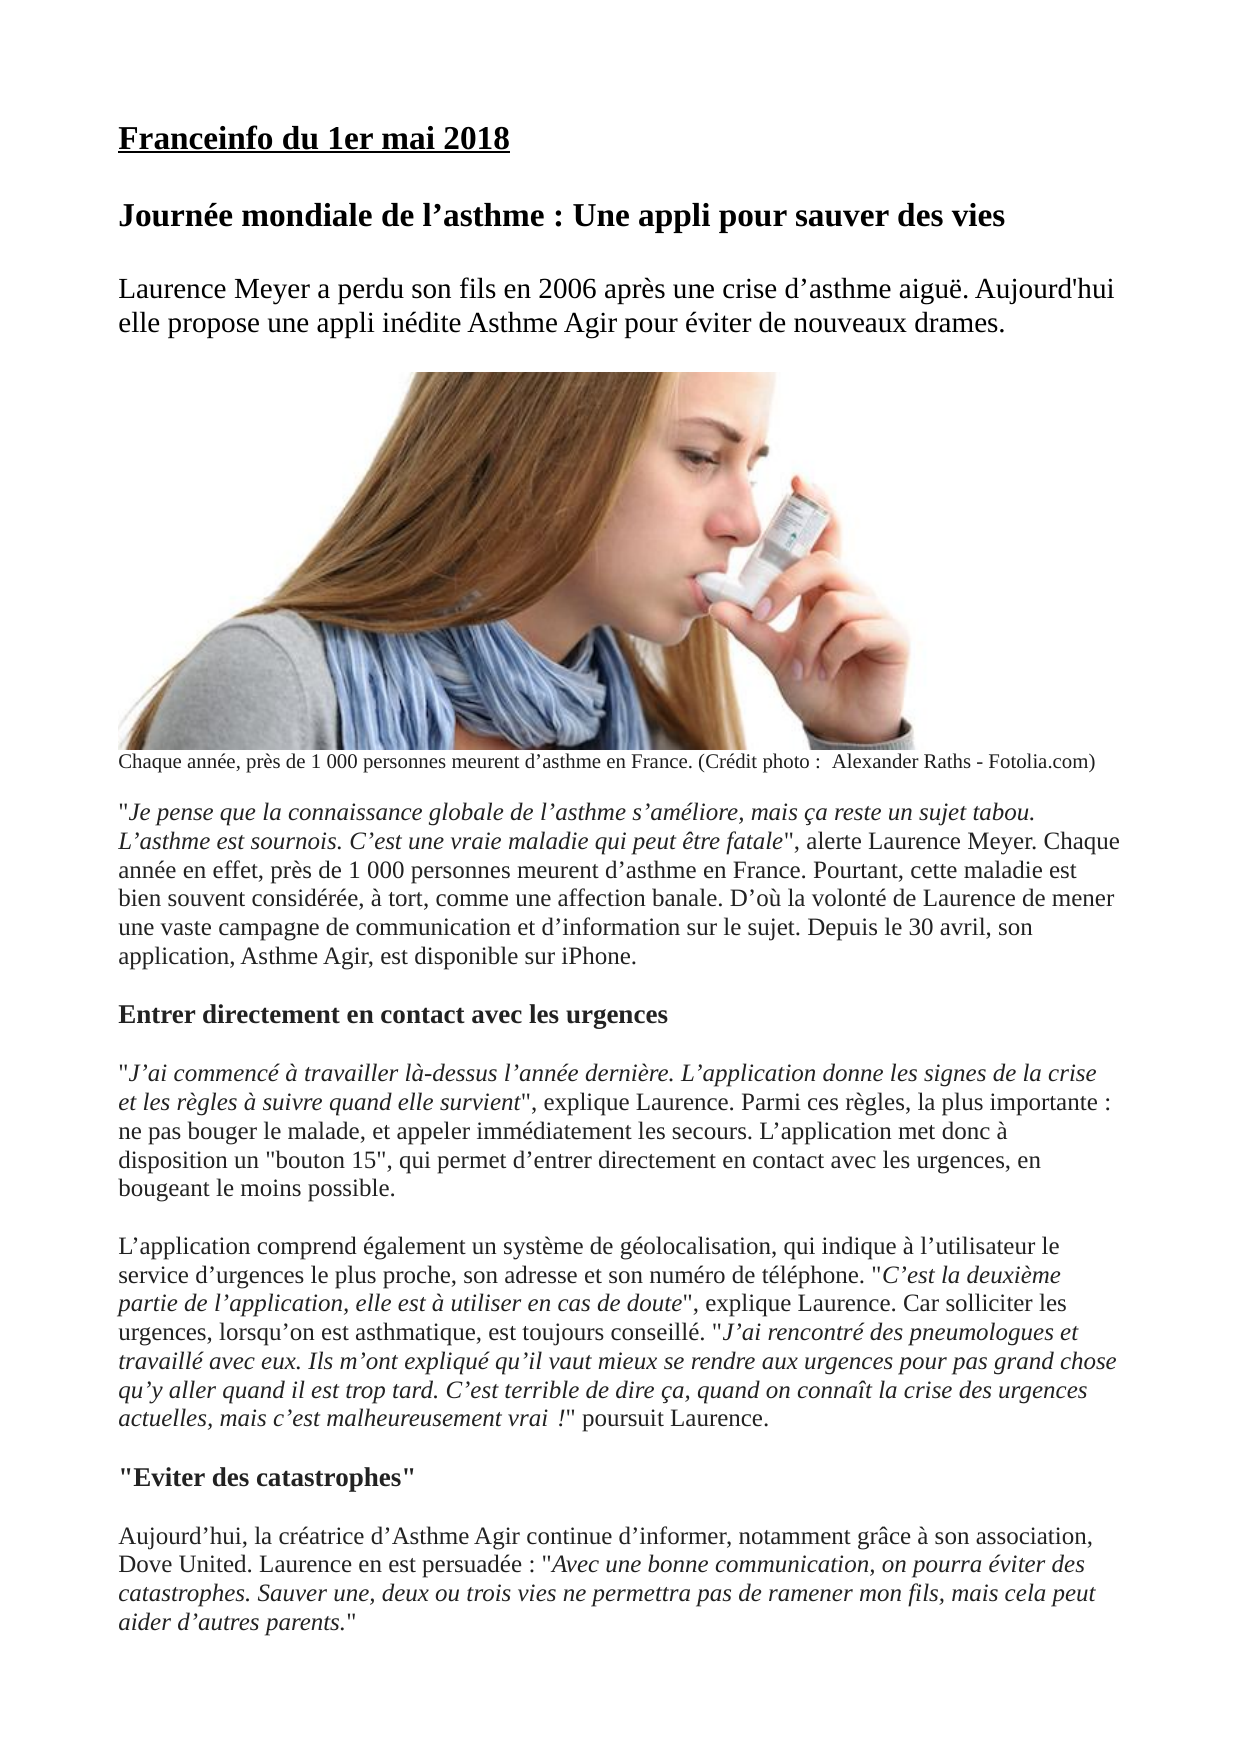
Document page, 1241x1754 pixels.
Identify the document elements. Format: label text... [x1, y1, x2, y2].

text L’application comprend également un système de géolocalisation, qui indique à l’utilisateur le service d’urgences le plus proche, son adresse et son numéro de téléphone. "C’est la deuxième partie de l’application, elle est à utiliser en cas de doute", explique Laurence. Car solliciter les urgences, lorsqu’on est asthmatique, est toujours conseillé. "J’ai rencontré des pneumologues et travaillé avec eux. Ils m’ont expliqué qu’il vaut mieux se rendre aux urgences pour pas grand chose qu’y aller quand il est trop tard. C’est terrible de dire ça, quand on connaît la crise des urgences actuelles, mais c’est malheureusement vrai !" poursuit Laurence. [118, 1231, 1122, 1432]
picture [118, 372, 1123, 750]
text Chaque année, près de 1 000 personnes meurent d’asthme en France. (Crédit photo : Alexander Raths - Fotolia.com) [118, 750, 1122, 773]
text Aujourd’hui, la créatrice d’Asthme Agir continue d’informer, notamment grâce à son association, Dove United. Laurence en est persuadée : "Avec une bonne communication, on pourra éviter des catastrophes. Sauver une, deux ou trois vies ne permettra pas de ramener mon fils, mais cela peut aider d’autres parents." [118, 1521, 1122, 1636]
text "Eviter des catastrophes" [118, 1461, 1122, 1492]
text Entrer directement en contact avec les urgences [118, 998, 1122, 1030]
text "J’ai commencé à travailler là-dessus l’année dernière. L’application donne les signes de la crise et les règles à suivre quand elle survient", explique Laurence. Parmi ces règles, la plus importante : ne pas bouger le malade, et appeler immédiatement les secours. L’application met donc à disposition un "bouton 15", qui permet d’entrer directement en contact avec les urgences, en bougeant le moins possible. [118, 1058, 1122, 1202]
text Journée mondiale de l’asthme : Une appli pour sauver des vies [118, 195, 1122, 233]
text "Je pense que la connaissance globale de l’asthme s’améliore, mais ça reste un sujet tabou. L’asthme est sournois. C’est une vraie maladie qui peut être fatale", alerte Laurence Meyer. Chaque année en effet, près de 1 000 personnes meurent d’asthme en France. Pourtant, cette maladie est bien souvent considérée, à tort, comme une affection banale. D’où la volonté de Laurence de mener une vaste campagne de communication et d’information sur le sujet. Depuis le 30 avril, son application, Asthme Agir, est disponible sur iPhone. [118, 797, 1122, 970]
text Franceinfo du 1er mai 2018 [118, 118, 1122, 156]
text Laurence Meyer a perdu son fils en 2006 après une crise d’asthme aiguë. Aujourd'hui elle propose une appli inédite Asthme Agir pour éviter de nouveaux drames. [118, 271, 1122, 338]
